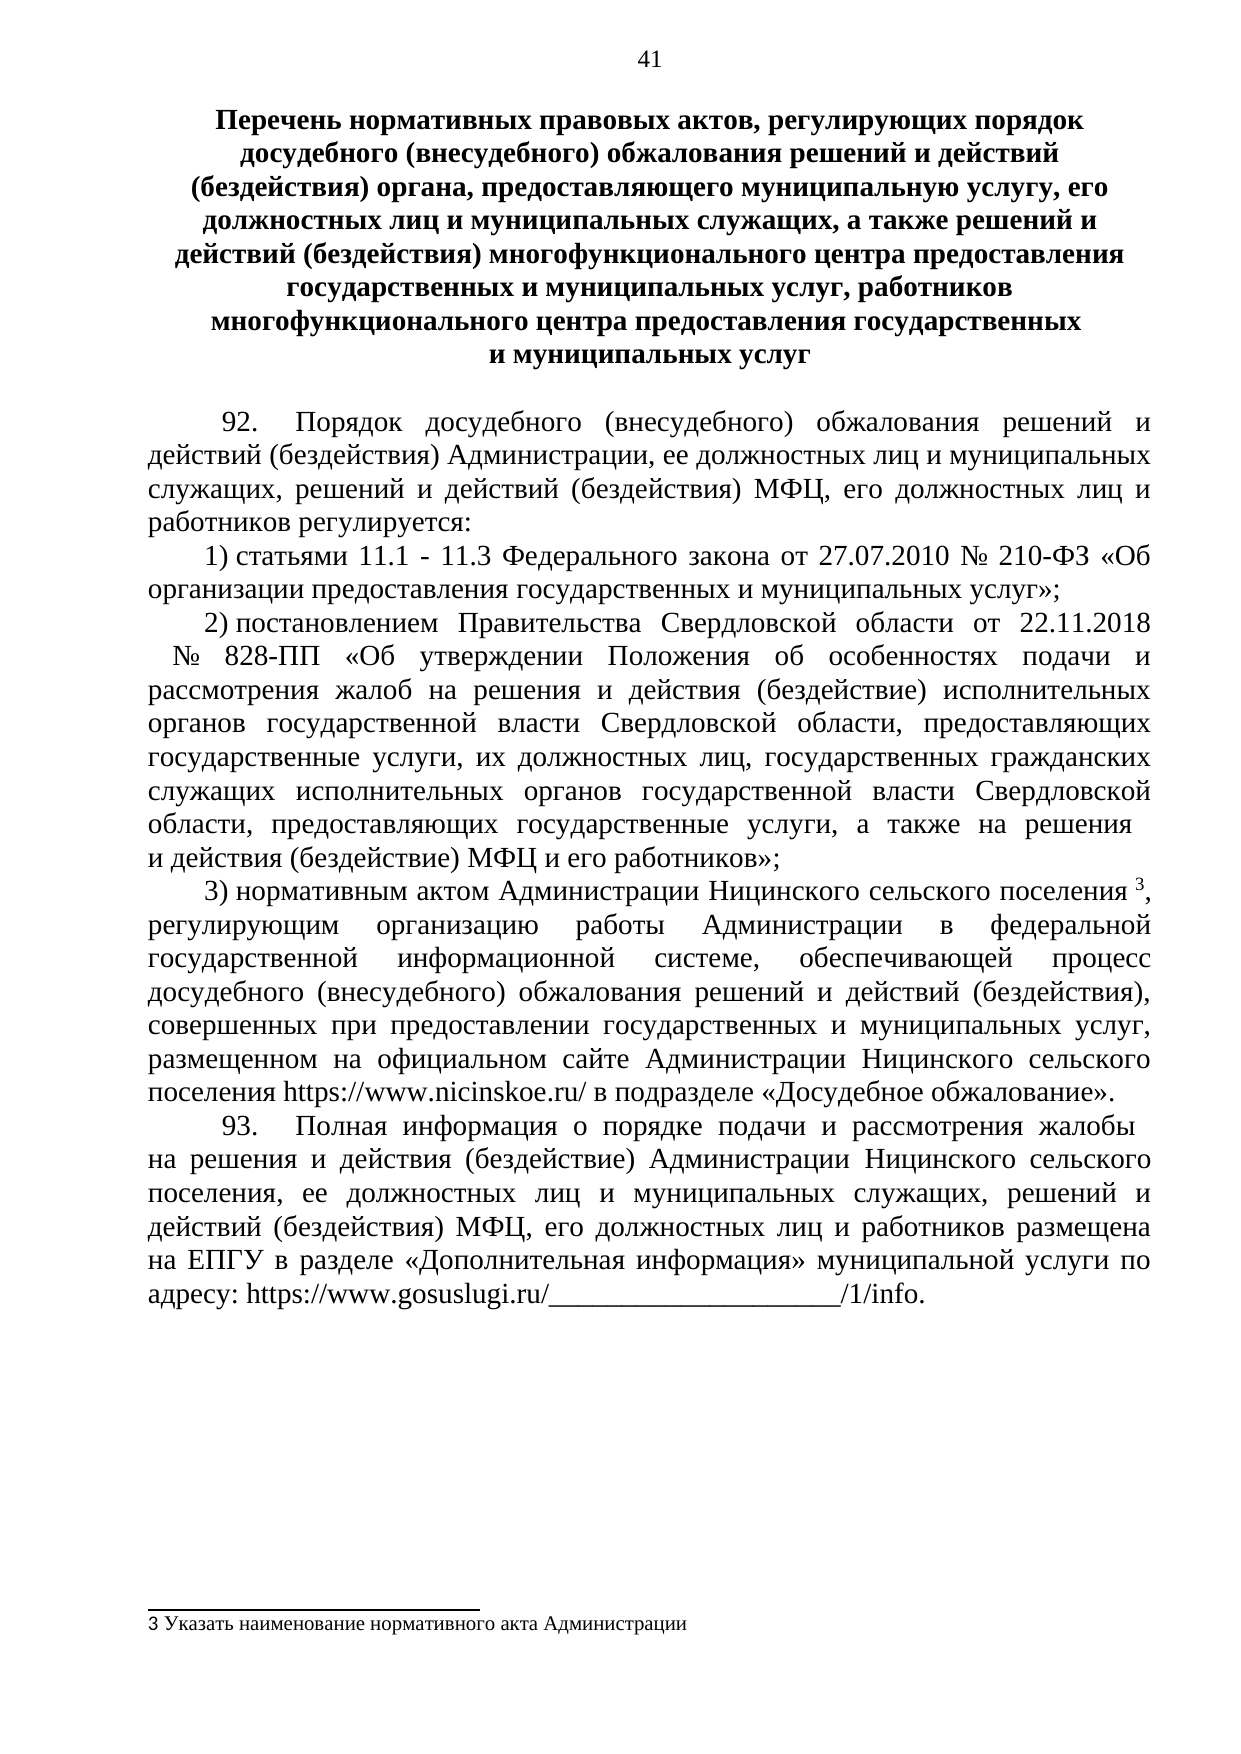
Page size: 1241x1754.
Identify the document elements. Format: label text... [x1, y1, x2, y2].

text 3) нормативным актом Администрации Ницинского сельского поселения , регулирующим организацию работы Администрации в федеральной государственной информационной системе, обеспечивающей процесс досудебного (внесудебного) обжалования решений и действий (бездействия), совершенных при предоставлении государственных и муниципальных услуг, размещенном на официальном сайте Администрации Ницинского сельского поселения https://www.nicinskoe.ru/ в подразделе «Досудебное обжалование». [148, 873, 1152, 1108]
list Полная информация о порядке подачи и рассмотрения жалобы на решения и действия (бездействие) Администрации Ницинского сельского поселения, ее должностных лиц и муниципальных служащих, решений и действий (бездействия) МФЦ, его должностных лиц и работников размещена на ЕПГУ в разделе «Дополнительная информация» муниципальной услуги по адресу: https://www.gosuslugi.ru/____________________/1/info. [148, 1108, 1152, 1309]
list Порядок досудебного (внесудебного) обжалования решений и действий (бездействия) Администрации, ее должностных лиц и муниципальных служащих, решений и действий (бездействия) МФЦ, его должностных лиц и работников регулируется: [148, 404, 1152, 538]
text 2) постановлением Правительства Свердловской области от 22.11.2018 № 828-ПП «Об утверждении Положения об особенностях подачи и рассмотрения жалоб на решения и действия (бездействие) исполнительных органов государственной власти Свердловской области, предоставляющих государственные услуги, их должностных лиц, государственных гражданских служащих исполнительных органов государственной власти Свердловской области, предоставляющих государственные услуги, а также на решения и действия (бездействие) МФЦ и его работников»; [148, 605, 1152, 873]
text 1) статьями 11.1 - 11.3 Федерального закона от 27.07.2010 № 210-ФЗ «Об организации предоставления государственных и муниципальных услуг»; [148, 538, 1152, 605]
text Указать наименование нормативного акта Администрации [148, 1610, 1152, 1636]
title Перечень нормативных правовых актов, регулирующих порядок досудебного (внесудебного) обжалования решений и действий (бездействия) органа, предоставляющего муниципальную услугу, его должностных лиц и муниципальных служащих, а также решений и действий (бездействия) многофункционального центра предоставления государственных и муниципальных услуг, работников многофункционального центра предоставления государственных и муниципальных услуг [148, 102, 1152, 370]
